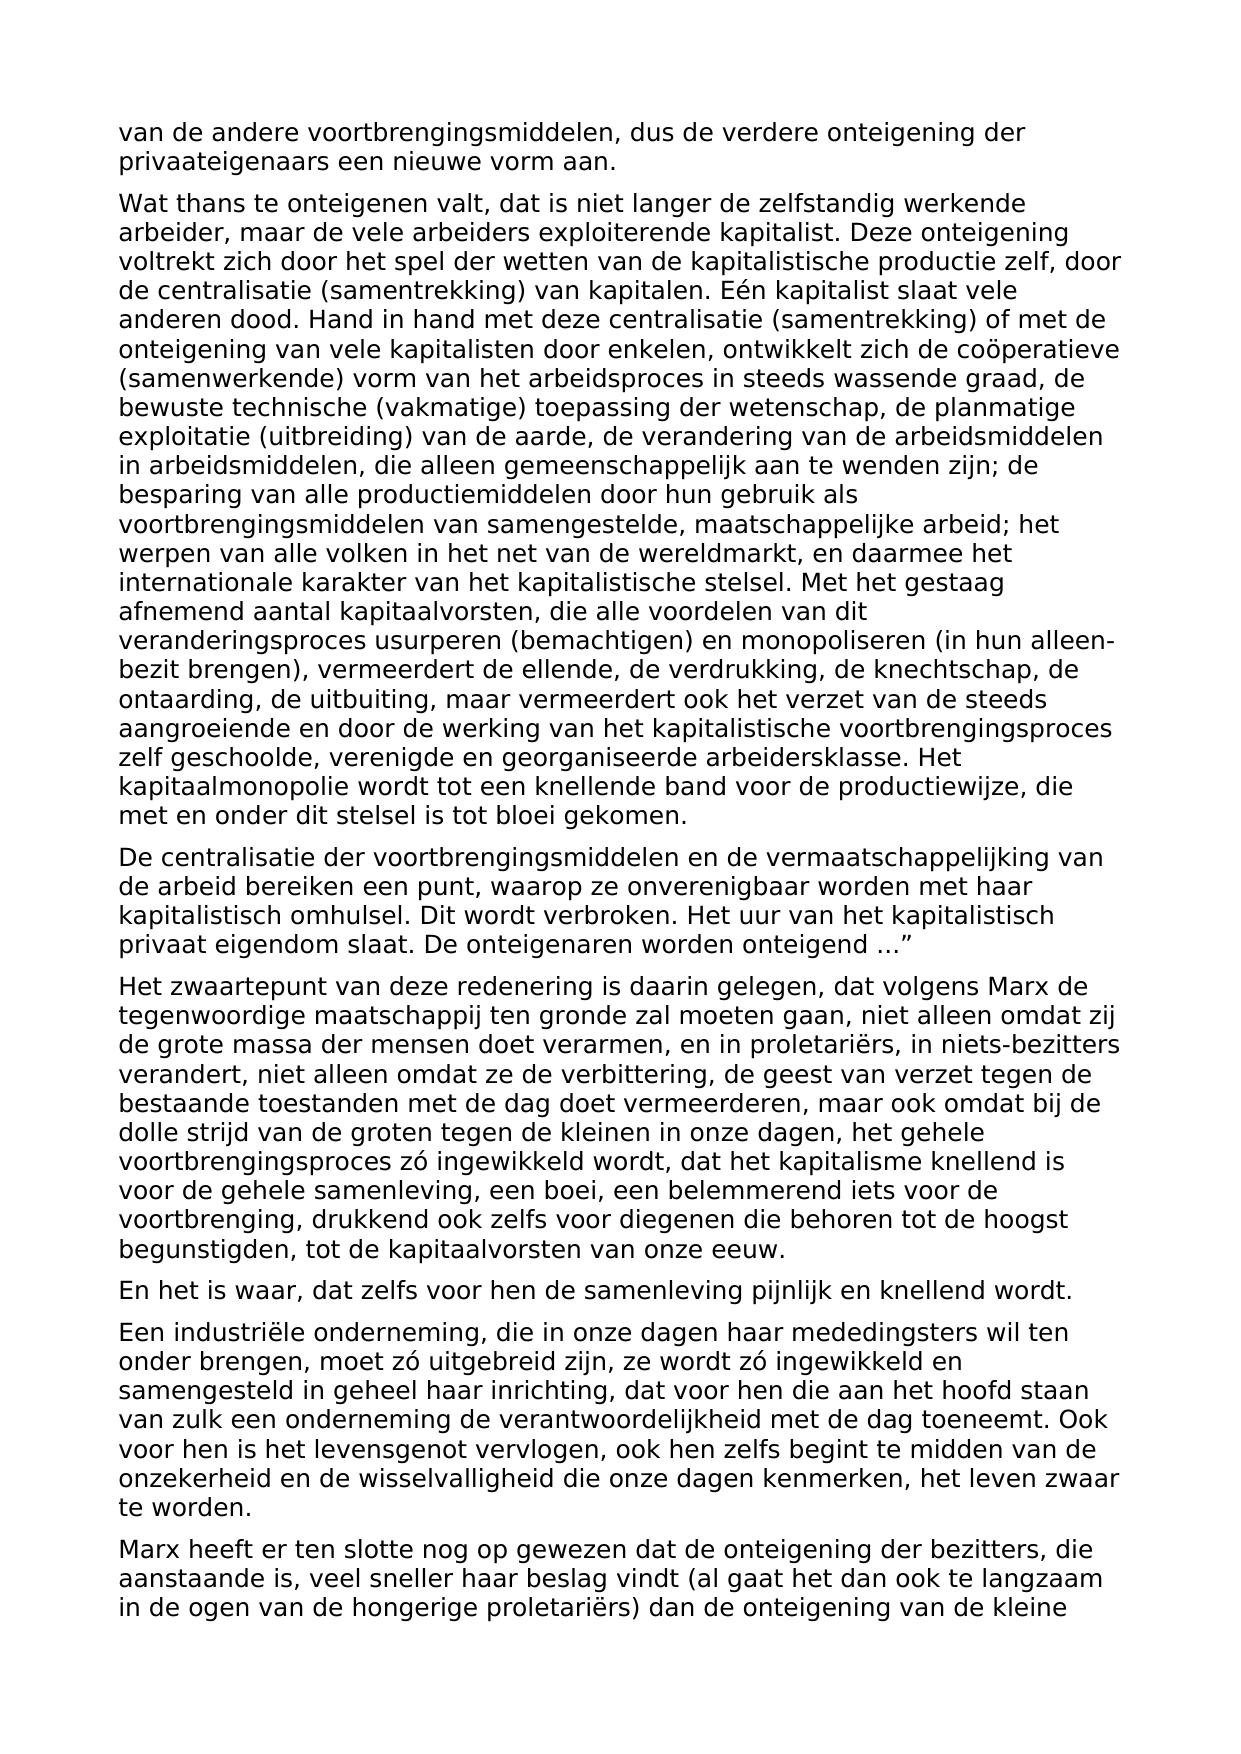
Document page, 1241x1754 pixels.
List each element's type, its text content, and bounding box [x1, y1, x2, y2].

text Het zwaartepunt van deze redenering is daarin gelegen, dat volgens Marx de tegenwoordige maatschappij ten gronde zal moeten gaan, niet alleen omdat zij de grote massa der mensen doet verarmen, en in proletariërs, in niets-bezitters verandert, niet alleen omdat ze de verbittering, de geest van verzet tegen de bestaande toestanden met de dag doet vermeerderen, maar ook omdat bij de dolle strijd van de groten tegen de kleinen in onze dagen, het gehele voortbrengingsproces zó ingewikkeld wordt, dat het kapitalisme knellend is voor de gehele samenleving, een boei, een belemmerend iets voor de voortbrenging, drukkend ook zelfs voor diegenen die behoren tot de hoogst begunstigden, tot de kapitaalvorsten van onze eeuw. [118, 972, 1122, 1264]
text En het is waar, dat zelfs voor hen de samenleving pijnlijk en knellend wordt. [118, 1276, 1122, 1306]
text Marx heeft er ten slotte nog op gewezen dat de onteigening der bezitters, die aanstaande is, veel sneller haar beslag vindt (al gaat het dan ook te langzaam in de ogen van de hongerige proletariërs) dan de onteigening van de kleine [118, 1535, 1122, 1622]
text De centralisatie der voortbrengingsmiddelen en de vermaatschappelijking van de arbeid bereiken een punt, waarop ze onverenigbaar worden met haar kapitalistisch omhulsel. Dit wordt verbroken. Het uur van het kapitalistisch privaat eigendom slaat. De onteigenaren worden onteigend ...” [118, 843, 1122, 960]
text Een industriële onderneming, die in onze dagen haar mededingsters wil ten onder brengen, moet zó uitgebreid zijn, ze wordt zó ingewikkeld en samengesteld in geheel haar inrichting, dat voor hen die aan het hoofd staan van zulk een onderneming de verantwoordelijkheid met de dag toeneemt. Ook voor hen is het levensgenot vervlogen, ook hen zelfs begint te midden van de onzekerheid en de wisselvalligheid die onze dagen kenmerken, het leven zwaar te worden. [118, 1318, 1122, 1522]
text van de andere voortbrengingsmiddelen, dus de verdere onteigening der privaateigenaars een nieuwe vorm aan. [118, 118, 1122, 176]
text Wat thans te onteigenen valt, dat is niet langer de zelfstandig werkende arbeider, maar de vele arbeiders exploiterende kapitalist. Deze onteigening voltrekt zich door het spel der wetten van de kapitalistische productie zelf, door de centralisatie (samentrekking) van kapitalen. Eén kapitalist slaat vele anderen dood. Hand in hand met deze centralisatie (samentrekking) of met de onteigening van vele kapitalisten door enkelen, ontwikkelt zich de coöperatieve (samenwerkende) vorm van het arbeidsproces in steeds wassende graad, de bewuste technische (vakmatige) toepassing der wetenschap, de planmatige exploitatie (uitbreiding) van de aarde, de verandering van de arbeidsmiddelen in arbeidsmiddelen, die alleen gemeenschappelijk aan te wenden zijn; de besparing van alle productiemiddelen door hun gebruik als voortbrengingsmiddelen van samengestelde, maatschappelijke arbeid; het werpen van alle volken in het net van de wereldmarkt, en daarmee het internationale karakter van het kapitalistische stelsel. Met het gestaag afnemend aantal kapitaalvorsten, die alle voordelen van dit veranderingsproces usurperen (bemachtigen) en monopoliseren (in hun alleen-bezit brengen), vermeerdert de ellende, de verdrukking, de knechtschap, de ontaarding, de uitbuiting, maar vermeerdert ook het verzet van de steeds aangroeiende en door de werking van het kapitalistische voortbrengingsproces zelf geschoolde, verenigde en georganiseerde arbeidersklasse. Het kapitaalmonopolie wordt tot een knellende band voor de productiewijze, die met en onder dit stelsel is tot bloei gekomen. [118, 189, 1122, 831]
